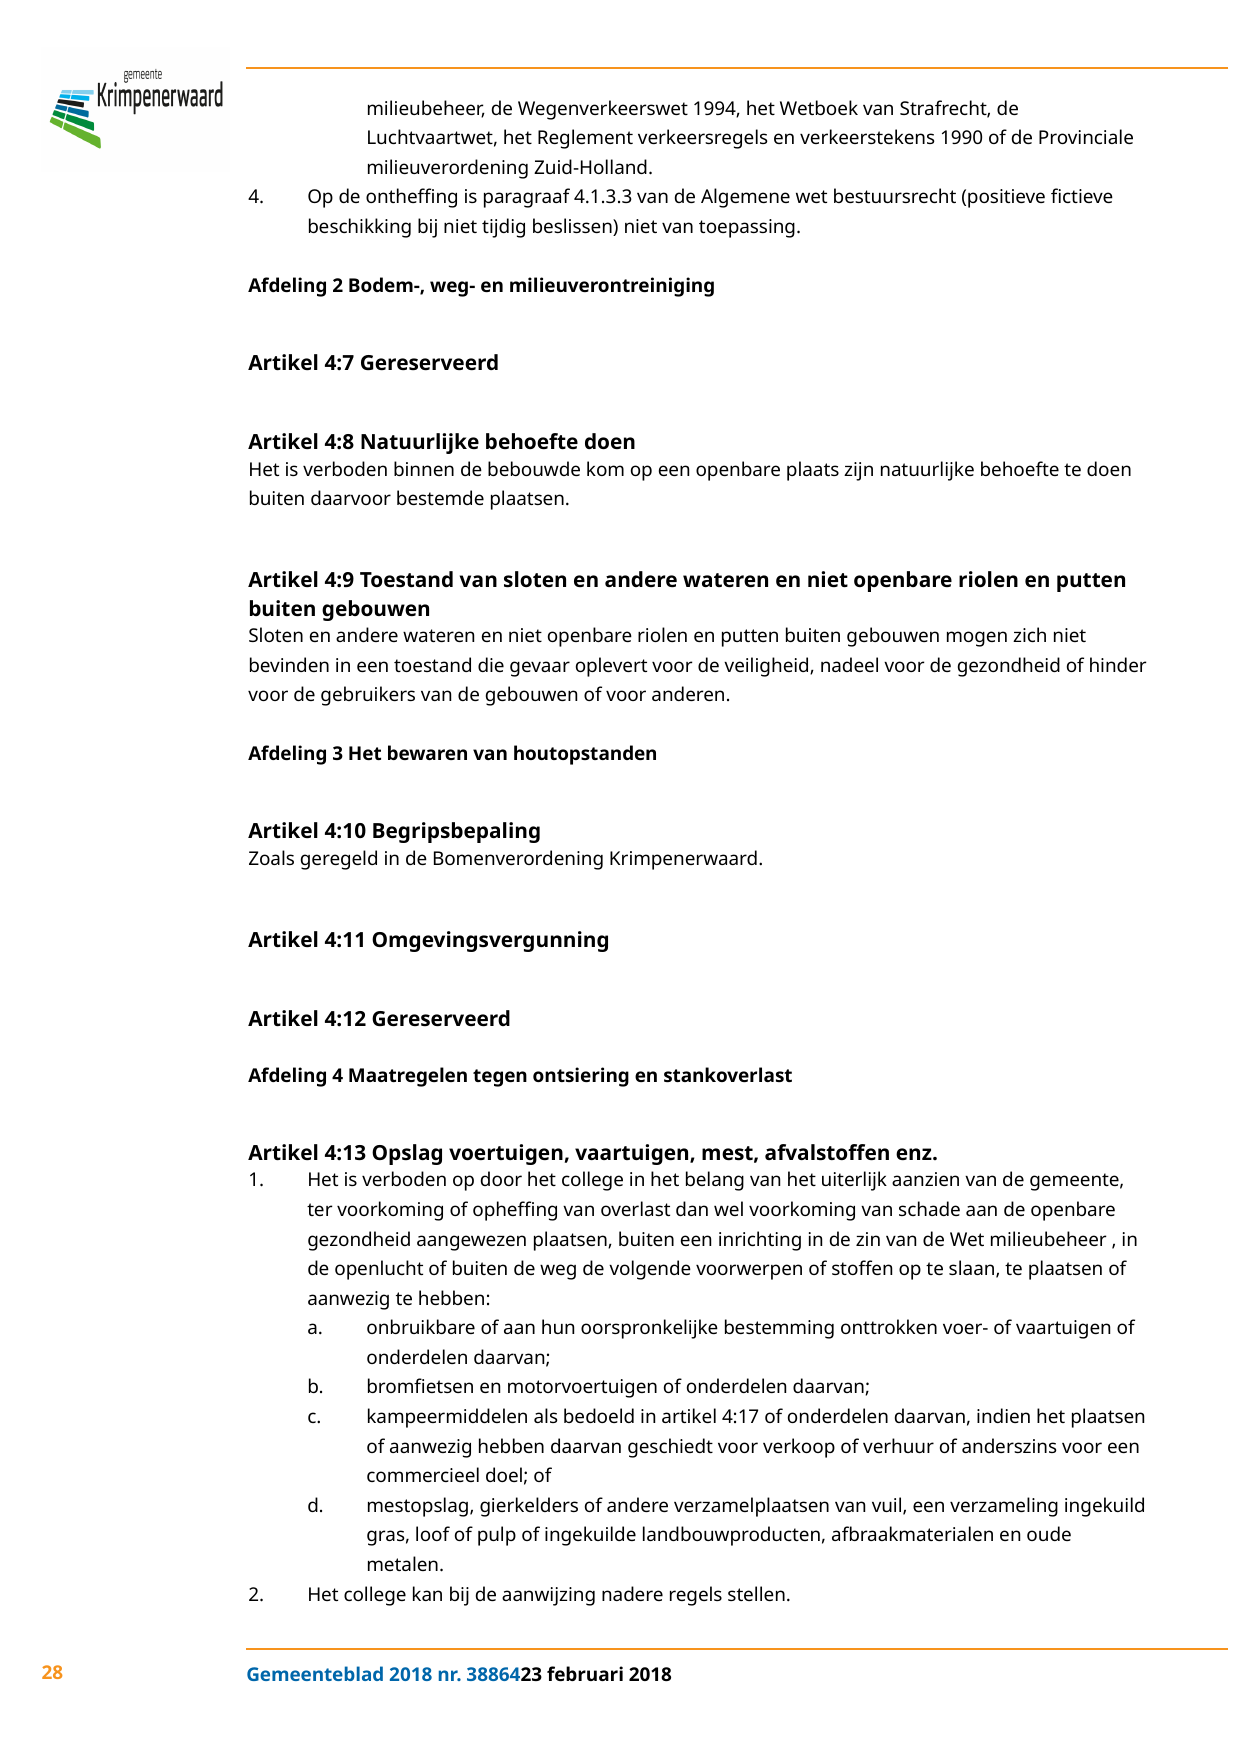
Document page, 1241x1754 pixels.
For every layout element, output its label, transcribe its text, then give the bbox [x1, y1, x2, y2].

text Artikel 4:12 Gereserveerd [248, 1004, 1152, 1032]
list onbruikbare of aan hun oorspronkelijke bestemming onttrokken voer- of vaartuigen of onderdelen daarvan; [307, 1314, 1152, 1370]
text Artikel 4:9 Toestand van sloten en andere wateren en niet openbare riolen en putten buiten gebouwen [248, 565, 1152, 622]
list bromfietsen en motorvoertuigen of onderdelen daarvan; [307, 1374, 1152, 1399]
list Het is verboden op door het college in het belang van het uiterlijk aanzien van de gemeente, ter voorkoming of opheffing van overlast dan wel voorkoming van schade aan de openbare gezondheid aangewezen plaatsen, buiten een inrichting in de zin van de Wet milieubeheer , in de openlucht of buiten de weg de volgende voorwerpen of stoffen op te slaan, te plaatsen of aanwezig te hebben: [248, 1167, 1152, 1311]
text Zoals geregeld in de Bomenverordening Krimpenerwaard. [248, 845, 1152, 871]
list mestopslag, gierkelders of andere verzamelplaatsen van vuil, een verzameling ingekuild gras, loof of pulp of ingekuilde landbouwproducten, afbraakmaterialen en oude metalen. [307, 1492, 1152, 1577]
picture [41, 47, 231, 172]
text Sloten en andere wateren en niet openbare riolen en putten buiten gebouwen mogen zich niet bevinden in een toestand die gevaar oplevert voor de veiligheid, nadeel voor de gezondheid of hinder voor de gebruikers van de gebouwen of voor anderen. [248, 622, 1152, 707]
text Het is verboden binnen de bebouwde kom op een openbare plaats zijn natuurlijke behoefte te doen buiten daarvoor bestemde plaatsen. [248, 456, 1152, 511]
list milieubeheer, de Wegenverkeerswet 1994, het Wetboek van Strafrecht, de Luchtvaartwet, het Reglement verkeersregels en verkeerstekens 1990 of de Provinciale milieuverordening Zuid-Holland. [307, 95, 1152, 180]
text Artikel 4:8 Natuurlijke behoefte doen [248, 427, 1152, 456]
text Artikel 4:13 Opslag voertuigen, vaartuigen, mest, afvalstoffen enz. [248, 1138, 1152, 1167]
list kampeermiddelen als bedoeld in artikel 4:17 of onderdelen daarvan, indien het plaatsen of aanwezig hebben daarvan geschiedt voor verkoop of verhuur of anderszins voor een commercieel doel; of [307, 1403, 1152, 1488]
text Afdeling 3 Het bewaren van houtopstanden [248, 741, 1152, 766]
text Artikel 4:11 Omgevingsvergunning [248, 925, 1152, 953]
text Afdeling 4 Maatregelen tegen ontsiering en stankoverlast [248, 1062, 1152, 1088]
text Artikel 4:10 Begripsbepaling [248, 817, 1152, 845]
text Afdeling 2 Bodem-, weg- en milieuverontreiniging [248, 272, 1152, 298]
text Artikel 4:7 Gereserveerd [248, 348, 1152, 377]
list Het college kan bij de aanwijzing nadere regels stellen. [248, 1581, 1152, 1606]
list Op de ontheffing is paragraaf 4.1.3.3 van de Algemene wet bestuursrecht (positieve fictieve beschikking bij niet tijdig beslissen) niet van toepassing. [248, 183, 1152, 239]
